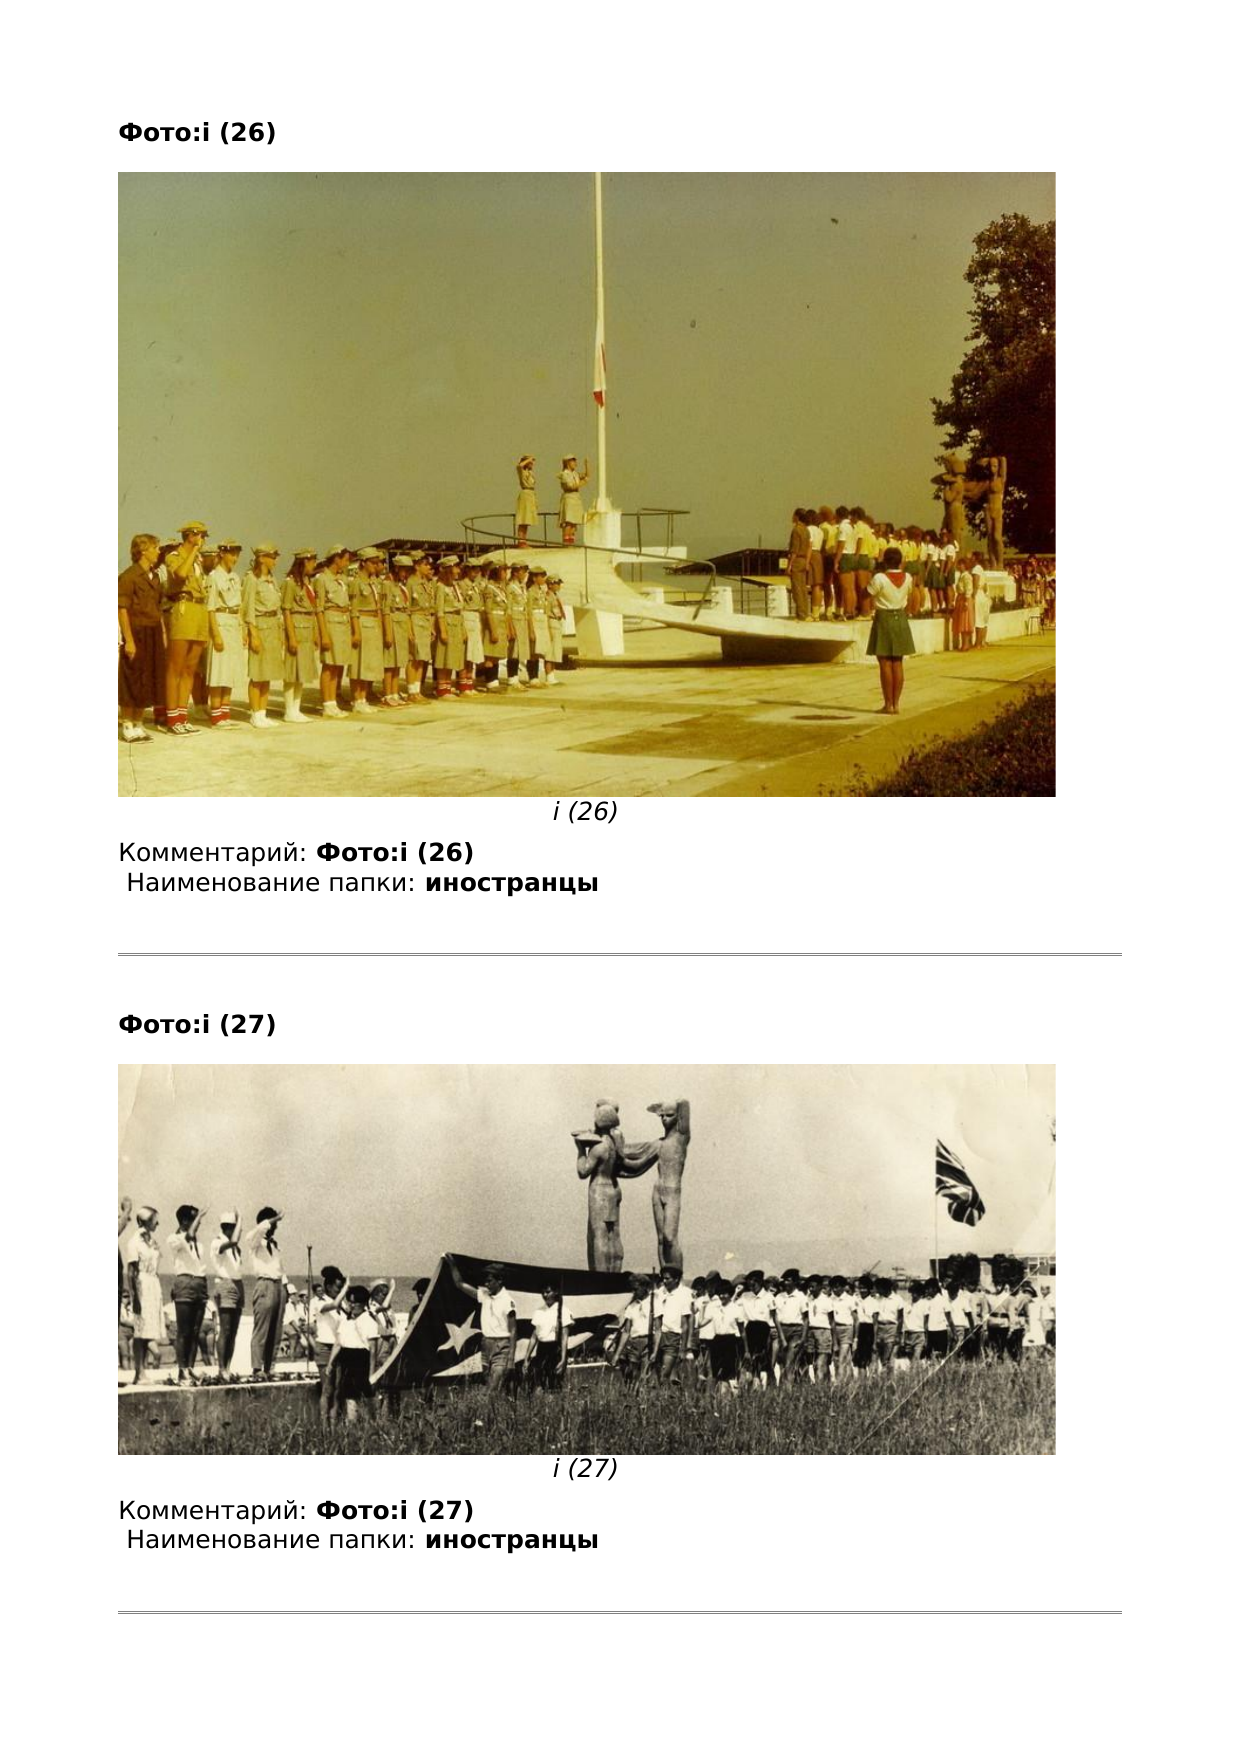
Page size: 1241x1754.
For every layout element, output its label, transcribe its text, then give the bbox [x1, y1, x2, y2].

picture [118, 172, 1056, 797]
text i (27) [118, 1455, 1056, 1484]
subtitle Фото:i (27) [118, 1010, 1122, 1039]
text Комментарий: Фото:i (26) Наименование папки: иностранцы [118, 838, 1122, 926]
text i (26) [118, 797, 1056, 826]
subtitle Фото:i (26) [118, 118, 1122, 147]
picture [118, 1064, 1056, 1455]
text Комментарий: Фото:i (27) Наименование папки: иностранцы [118, 1496, 1122, 1584]
